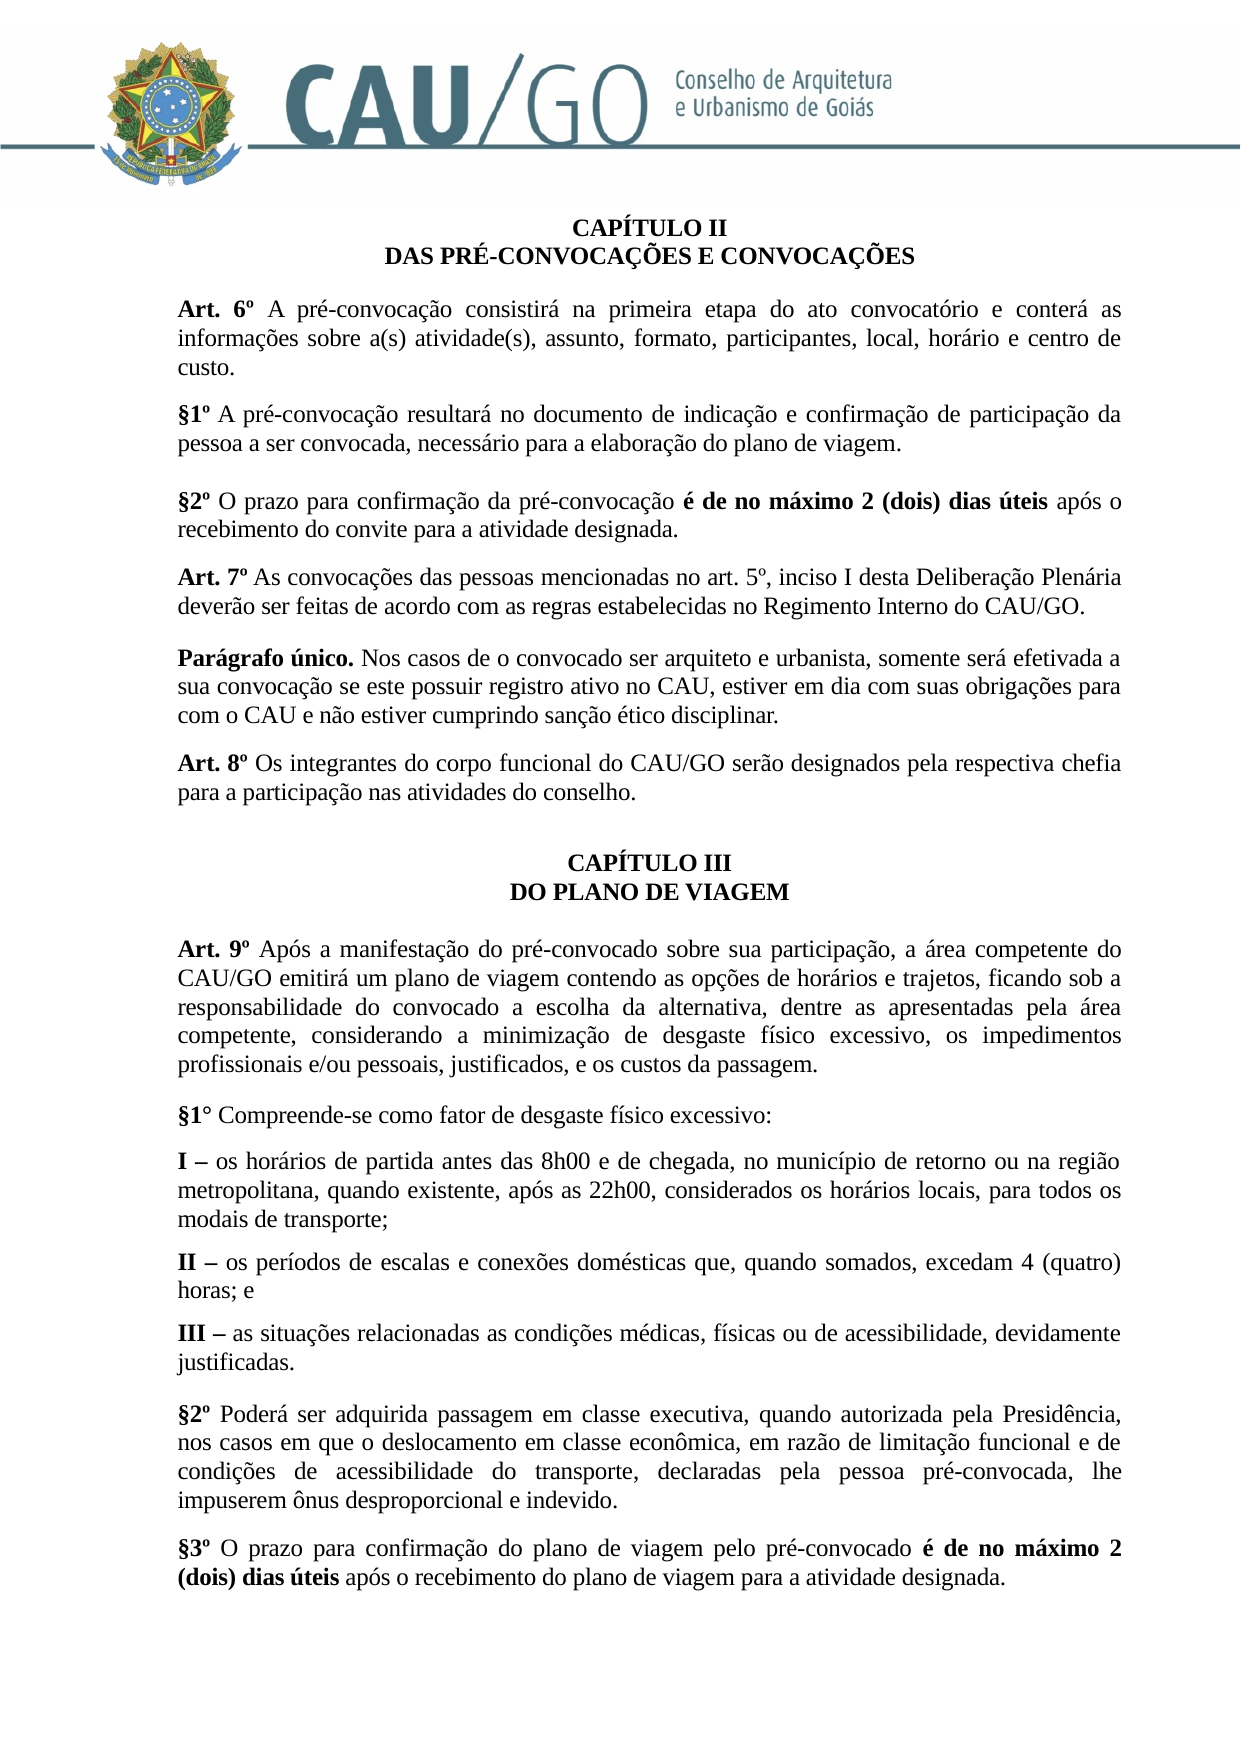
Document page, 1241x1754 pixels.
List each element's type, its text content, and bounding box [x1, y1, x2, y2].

text Art. 6º A pré-convocação consistirá na primeira etapa do ato convocatório e conterá as informações sobre a(s) atividade(s), assunto, formato, participantes, local, horário e centro de custo. [177, 294, 1122, 380]
text §2º O prazo para confirmação da pré-convocação é de no máximo 2 (dois) dias úteis após o recebimento do convite para a atividade designada. [177, 486, 1122, 543]
text §1° Compreende-se como fator de desgaste físico excessivo: [177, 1101, 1122, 1129]
text DO PLANO DE VIAGEM [177, 877, 1122, 906]
text CAPÍTULO II [177, 213, 1122, 241]
text Parágrafo único. Nos casos de o convocado ser arquiteto e urbanista, somente será efetivada a sua convocação se este possuir registro ativo no CAU, estiver em dia com suas obrigações para com o CAU e não estiver cumprindo sanção ético disciplinar. [177, 643, 1122, 729]
text III – as situações relacionadas as condições médicas, físicas ou de acessibilidade, devidamente justificadas. [177, 1318, 1122, 1376]
text I – os horários de partida antes das 8h00 e de chegada, no município de retorno ou na região metropolitana, quando existente, após as 22h00, considerados os horários locais, para todos os modais de transporte; [177, 1146, 1122, 1233]
text §3º O prazo para confirmação do plano de viagem pelo pré-convocado é de no máximo 2 (dois) dias úteis após o recebimento do plano de viagem para a atividade designada. [177, 1533, 1122, 1590]
text Art. 7º As convocações das pessoas mencionadas no art. 5º, inciso I desta Deliberação Plenária deverão ser feitas de acordo com as regras estabelecidas no Regimento Interno do CAU/GO. [177, 562, 1122, 620]
text CAPÍTULO III [177, 848, 1122, 877]
text Art. 9º Após a manifestação do pré-convocado sobre sua participação, a área competente do CAU/GO emitirá um plano de viagem contendo as opções de horários e trajetos, ficando sob a responsabilidade do convocado a escolha da alternativa, dentre as apresentadas pela área competente, considerando a minimização de desgaste físico excessivo, os impedimentos profissionais e/ou pessoais, justificados, e os custos da passagem. [177, 934, 1122, 1078]
text §1º A pré-convocação resultará no documento de indicação e confirmação de participação da pessoa a ser convocada, necessário para a elaboração do plano de viagem. [177, 399, 1122, 457]
text II – os períodos de escalas e conexões domésticas que, quando somados, excedam 4 (quatro) horas; e [177, 1247, 1122, 1304]
text §2º Poderá ser adquirida passagem em classe executiva, quando autorizada pela Presidência, nos casos em que o deslocamento em classe econômica, em razão de limitação funcional e de condições de acessibilidade do transporte, declaradas pela pessoa pré-convocada, lhe impuserem ônus desproporcional e indevido. [177, 1399, 1122, 1514]
text Art. 8º Os integrantes do corpo funcional do CAU/GO serão designados pela respectiva chefia para a participação nas atividades do conselho. [177, 748, 1122, 806]
text DAS PRÉ-CONVOCAÇÕES E CONVOCAÇÕES [177, 241, 1122, 270]
